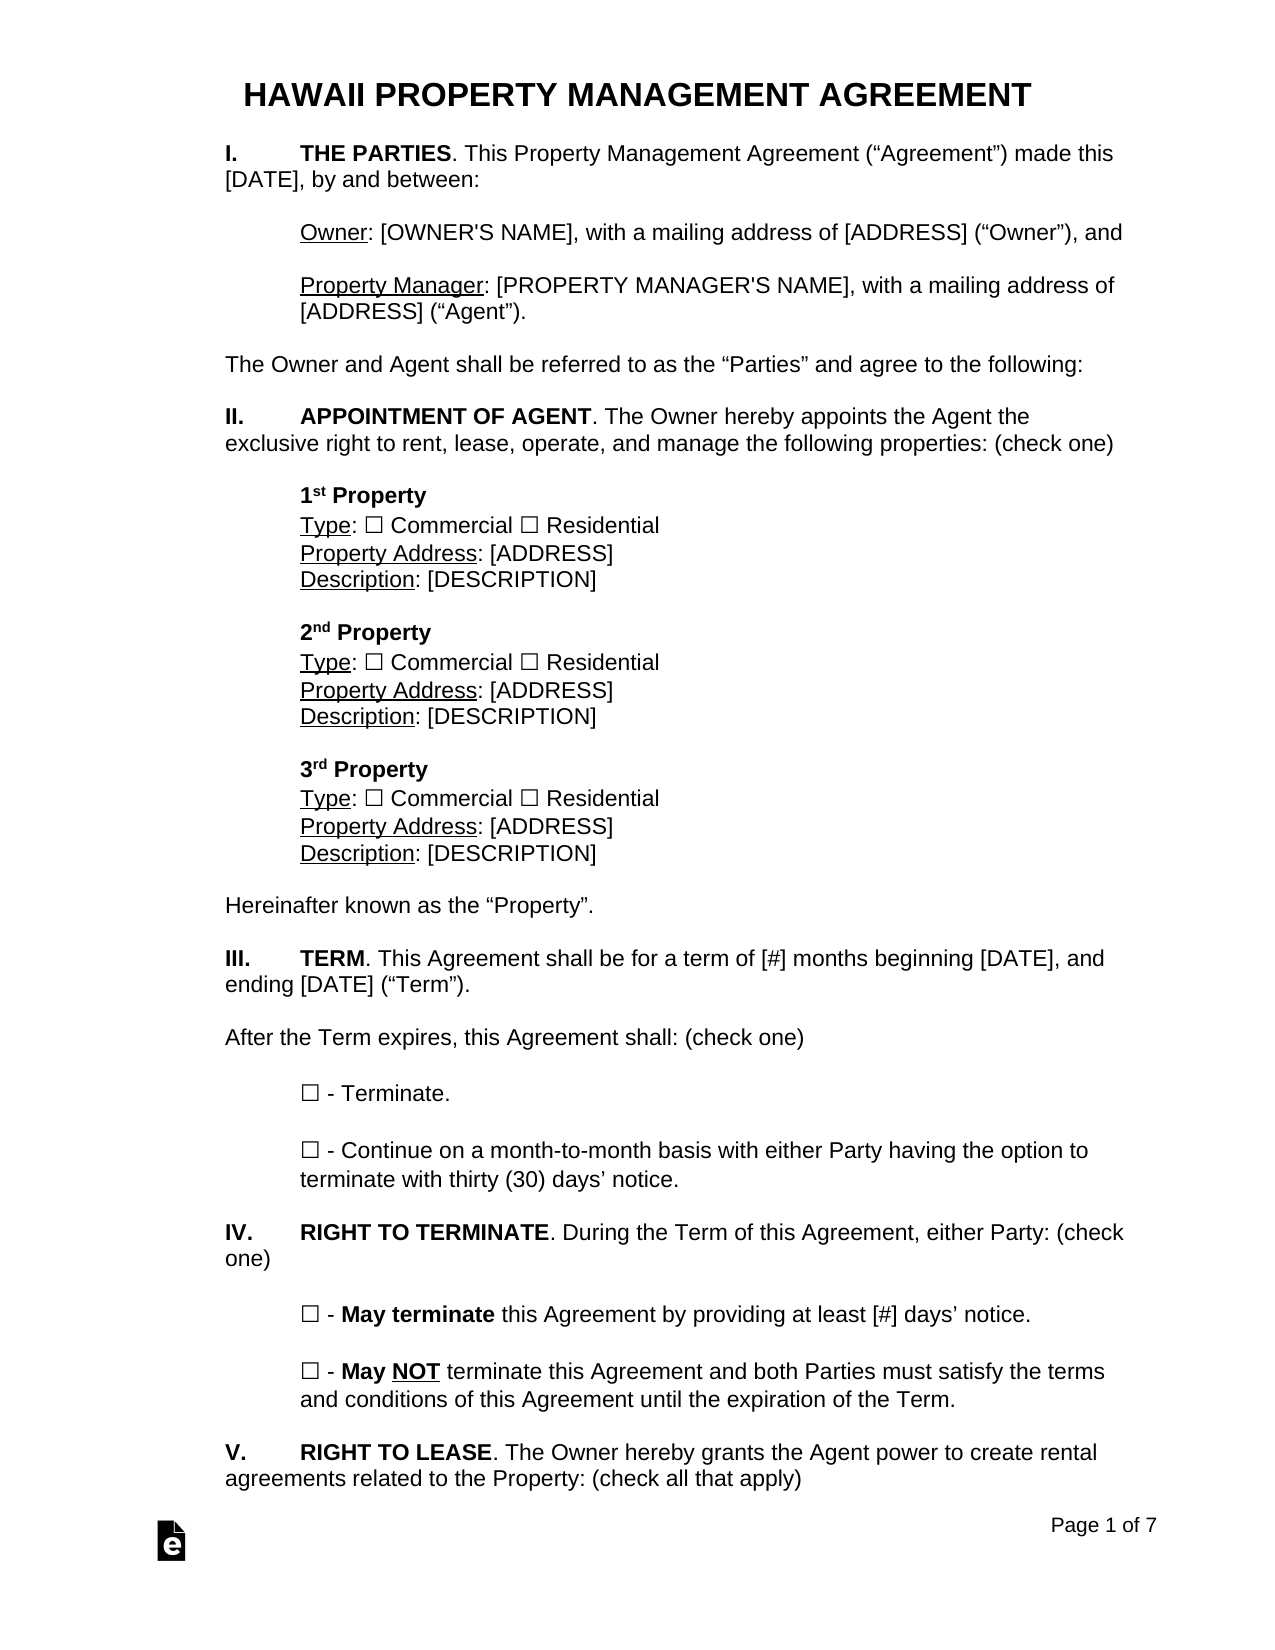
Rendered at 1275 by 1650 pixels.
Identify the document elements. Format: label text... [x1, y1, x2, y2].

text 1st Property [300, 482, 1125, 509]
list ☐ - May NOT terminate this Agreement and both Parties must satisfy the terms and conditions of this Agreement until the expiration of the Term. [300, 1355, 1125, 1413]
text ☐ - Terminate. [300, 1077, 1125, 1108]
list After the Term expires, this Agreement shall: (check one) [225, 1024, 1125, 1051]
text 2nd Property [300, 619, 1125, 645]
text Hereinafter known as the “Property”. [225, 892, 1125, 919]
list Owner: [OWNER'S NAME], with a mailing address of [ADDRESS] (“Owner”), and [300, 219, 1125, 245]
text Description: [DESCRIPTION] [300, 566, 1125, 593]
text Description: [DESCRIPTION] [300, 840, 1125, 866]
list Property Manager: [PROPERTY MANAGER'S NAME], with a mailing address of [ADDRESS] (“Agent”). [300, 272, 1125, 324]
text ☐ - Continue on a month-to-month basis with either Party having the option to terminate with thirty (30) days’ notice. [300, 1134, 1125, 1192]
text Type: ☐ Commercial ☐ Residential [300, 782, 1125, 813]
text 3rd Property [300, 756, 1125, 782]
text Type: ☐ Commercial ☐ Residential [300, 509, 1125, 540]
list TERM. This Agreement shall be for a term of [#] months beginning [DATE], and ending [DATE] (“Term”). [225, 945, 1125, 998]
text Description: [DESCRIPTION] [300, 703, 1125, 729]
list RIGHT TO TERMINATE. During the Term of this Agreement, either Party: (check one) [225, 1218, 1125, 1271]
list RIGHT TO LEASE. The Owner hereby grants the Agent power to create rental agreements related to the Property: (check all that apply) [225, 1439, 1125, 1492]
text Property Address: [ADDRESS] [300, 677, 1125, 703]
text The Owner and Agent shall be referred to as the “Parties” and agree to the following: [225, 351, 1125, 377]
list APPOINTMENT OF AGENT. The Owner hereby appoints the Agent the exclusive right to rent, lease, operate, and manage the following properties: (check one) [225, 403, 1125, 456]
list THE PARTIES. This Property Management Agreement (“Agreement”) made this [DATE], by and between: [225, 140, 1125, 192]
text Type: ☐ Commercial ☐ Residential [300, 645, 1125, 677]
list ☐ - May terminate this Agreement by providing at least [#] days’ notice. [300, 1297, 1125, 1329]
text Property Address: [ADDRESS] [300, 813, 1125, 840]
text HAWAII PROPERTY MANAGEMENT AGREEMENT [150, 75, 1125, 113]
text Property Address: [ADDRESS] [300, 540, 1125, 566]
